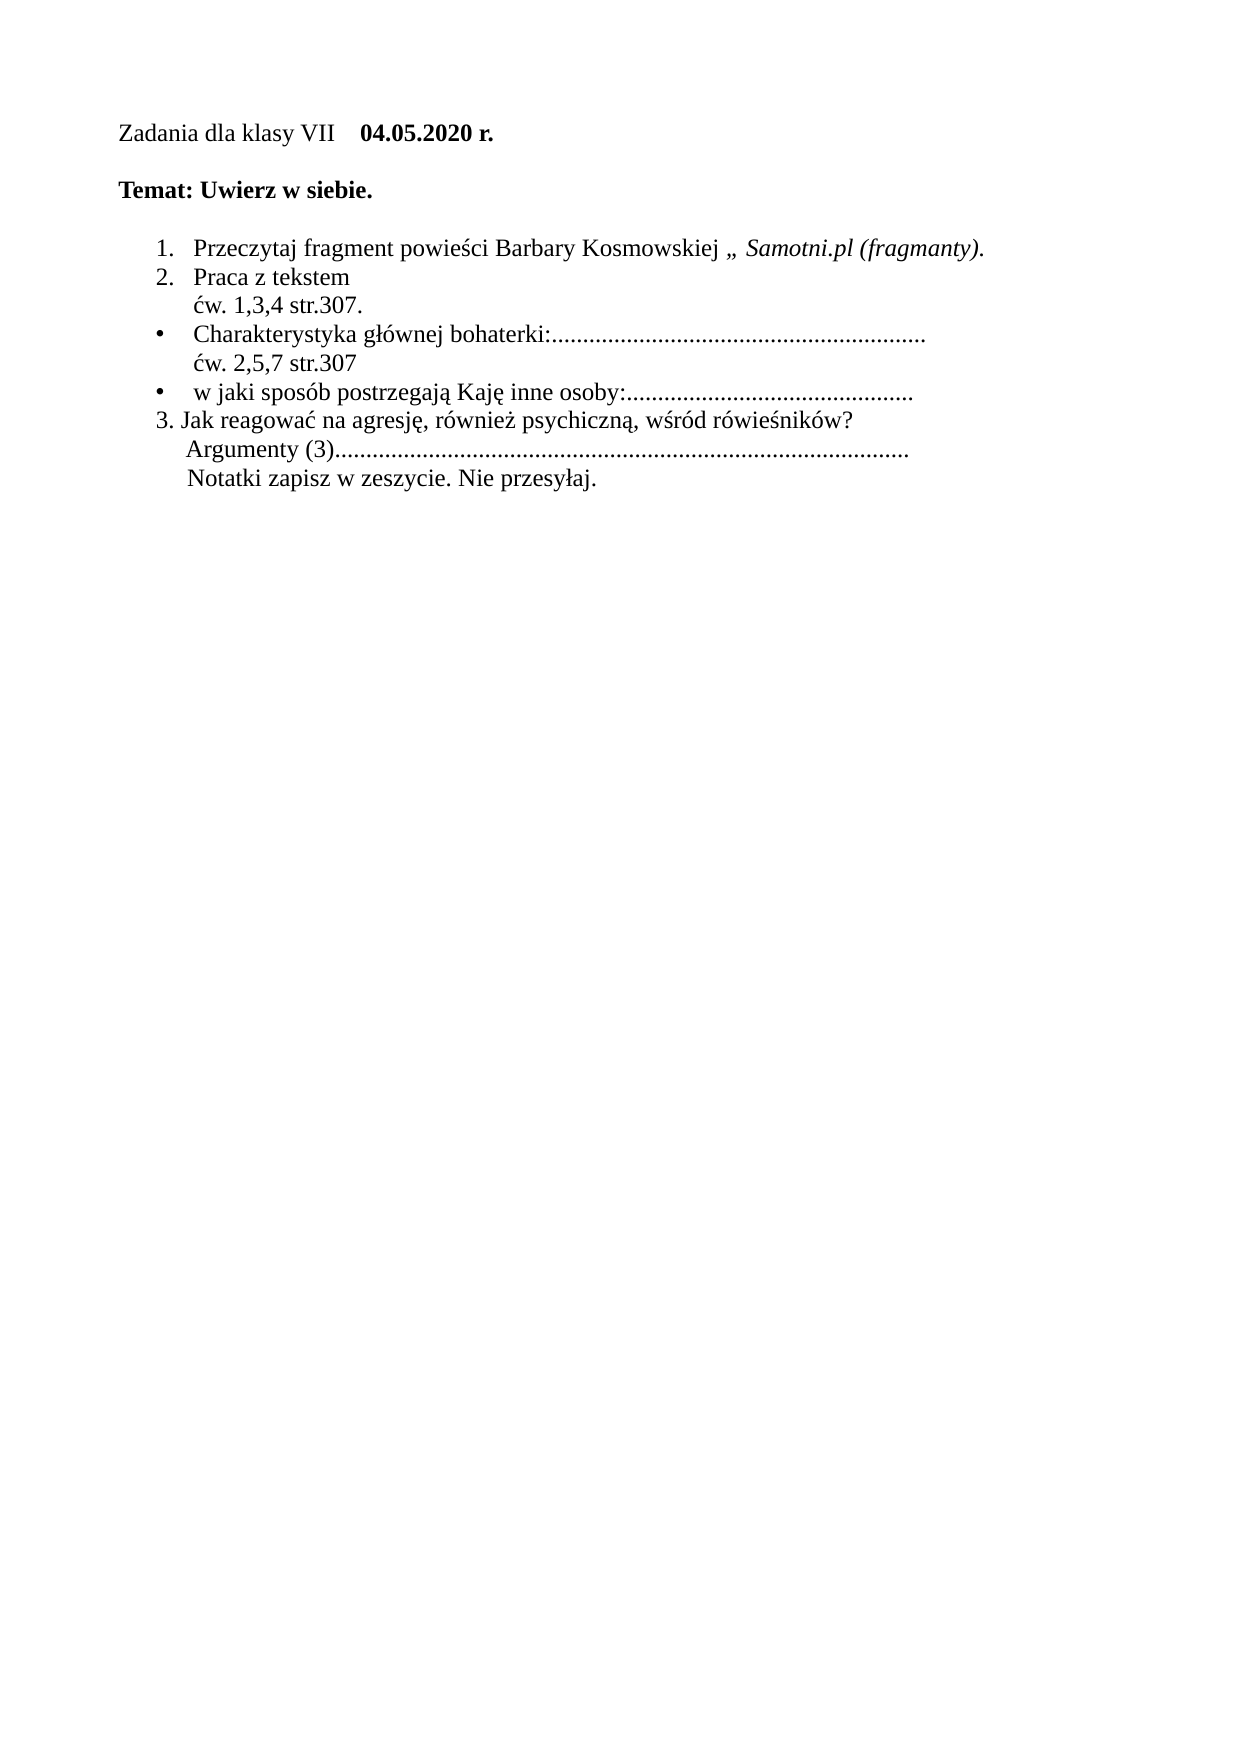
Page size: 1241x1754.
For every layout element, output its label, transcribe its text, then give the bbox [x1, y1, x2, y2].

text Temat: Uwierz w siebie. [118, 176, 1122, 204]
text 3. Jak reagować na agresję, również psychiczną, wśród rówieśników? [118, 406, 1122, 434]
text Zadania dla klasy VII 04.05.2020 r. [118, 118, 1122, 147]
list Praca z tekstem [156, 262, 1122, 291]
list Przeczytaj fragment powieści Barbary Kosmowskiej „ Samotni.pl (fragmanty). [156, 233, 1122, 262]
text Notatki zapisz w zeszycie. Nie przesyłaj. [118, 463, 1122, 492]
list Charakterystyka głównej bohaterki:............................................................ [156, 319, 1122, 348]
text Argumenty (3)............................................................................................ [118, 434, 1122, 463]
list w jaki sposób postrzegają Kaję inne osoby:.............................................. [156, 377, 1122, 406]
list ćw. 1,3,4 str.307. [156, 291, 1122, 319]
list ćw. 2,5,7 str.307 [156, 348, 1122, 377]
